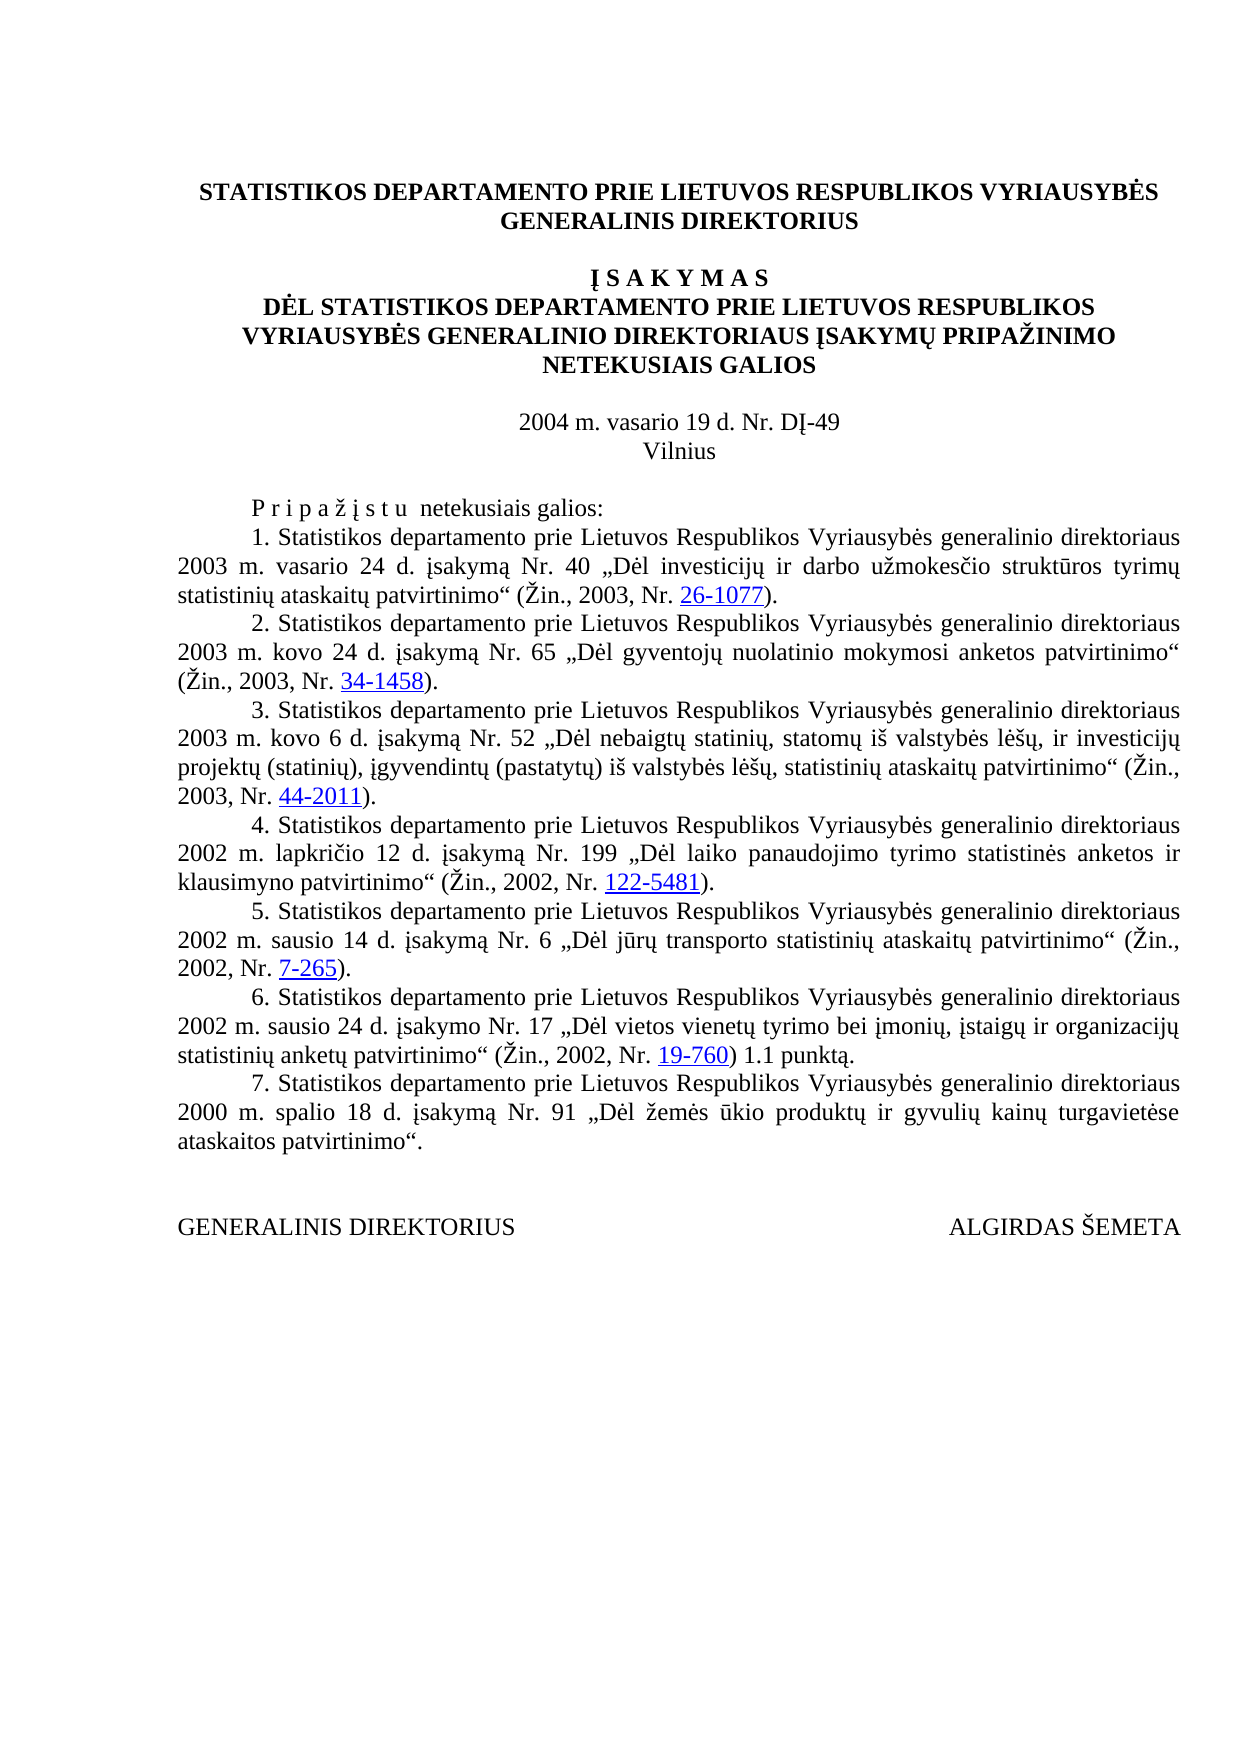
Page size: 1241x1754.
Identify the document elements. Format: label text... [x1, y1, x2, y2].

text Pripažįstu netekusiais galios: [177, 493, 1181, 522]
text 2. Statistikos departamento prie Lietuvos Respublikos Vyriausybės generalinio direktoriaus 2003 m. kovo 24 d. įsakymą Nr. 65 „Dėl gyventojų nuolatinio mokymosi anketos patvirtinimo“ (Žin., 2003, Nr. 34-1458). [177, 608, 1181, 695]
text STATISTIKOS DEPARTAMENTO PRIE LIETUVOS RESPUBLIKOS VYRIAUSYBĖS GENERALINIS DIREKTORIUS [177, 177, 1181, 235]
text Generalinis direktorius Algirdas Šemeta [177, 1212, 1181, 1241]
text Į S A K Y M A S [177, 263, 1181, 292]
text 5. Statistikos departamento prie Lietuvos Respublikos Vyriausybės generalinio direktoriaus 2002 m. sausio 14 d. įsakymą Nr. 6 „Dėl jūrų transporto statistinių ataskaitų patvirtinimo“ (Žin., 2002, Nr. 7-265). [177, 896, 1181, 982]
text 3. Statistikos departamento prie Lietuvos Respublikos Vyriausybės generalinio direktoriaus 2003 m. kovo 6 d. įsakymą Nr. 52 „Dėl nebaigtų statinių, statomų iš valstybės lėšų, ir investicijų projektų (statinių), įgyvendintų (pastatytų) iš valstybės lėšų, statistinių ataskaitų patvirtinimo“ (Žin., 2003, Nr. 44-2011). [177, 695, 1181, 810]
text 6. Statistikos departamento prie Lietuvos Respublikos Vyriausybės generalinio direktoriaus 2002 m. sausio 24 d. įsakymo Nr. 17 „Dėl vietos vienetų tyrimo bei įmonių, įstaigų ir organizacijų statistinių anketų patvirtinimo“ (Žin., 2002, Nr. 19-760) 1.1 punktą. [177, 982, 1181, 1068]
text 4. Statistikos departamento prie Lietuvos Respublikos Vyriausybės generalinio direktoriaus 2002 m. lapkričio 12 d. įsakymą Nr. 199 „Dėl laiko panaudojimo tyrimo statistinės anketos ir klausimyno patvirtinimo“ (Žin., 2002, Nr. 122-5481). [177, 810, 1181, 896]
text 2004 m. vasario 19 d. Nr. DĮ-49 [177, 407, 1181, 436]
text 1. Statistikos departamento prie Lietuvos Respublikos Vyriausybės generalinio direktoriaus 2003 m. vasario 24 d. įsakymą Nr. 40 „Dėl investicijų ir darbo užmokesčio struktūros tyrimų statistinių ataskaitų patvirtinimo“ (Žin., 2003, Nr. 26-1077). [177, 522, 1181, 608]
text 7. Statistikos departamento prie Lietuvos Respublikos Vyriausybės generalinio direktoriaus 2000 m. spalio 18 d. įsakymą Nr. 91 „Dėl žemės ūkio produktų ir gyvulių kainų turgavietėse ataskaitos patvirtinimo“. [177, 1068, 1181, 1155]
text Vilnius [177, 436, 1181, 465]
text DĖL STATISTIKOS DEPARTAMENTO PRIE LIETUVOS RESPUBLIKOS VYRIAUSYBĖS GENERALINIO DIREKTORIAUS ĮSAKYMŲ PRIPAŽINIMO NETEKUSIAIS GALIOS [177, 292, 1181, 378]
